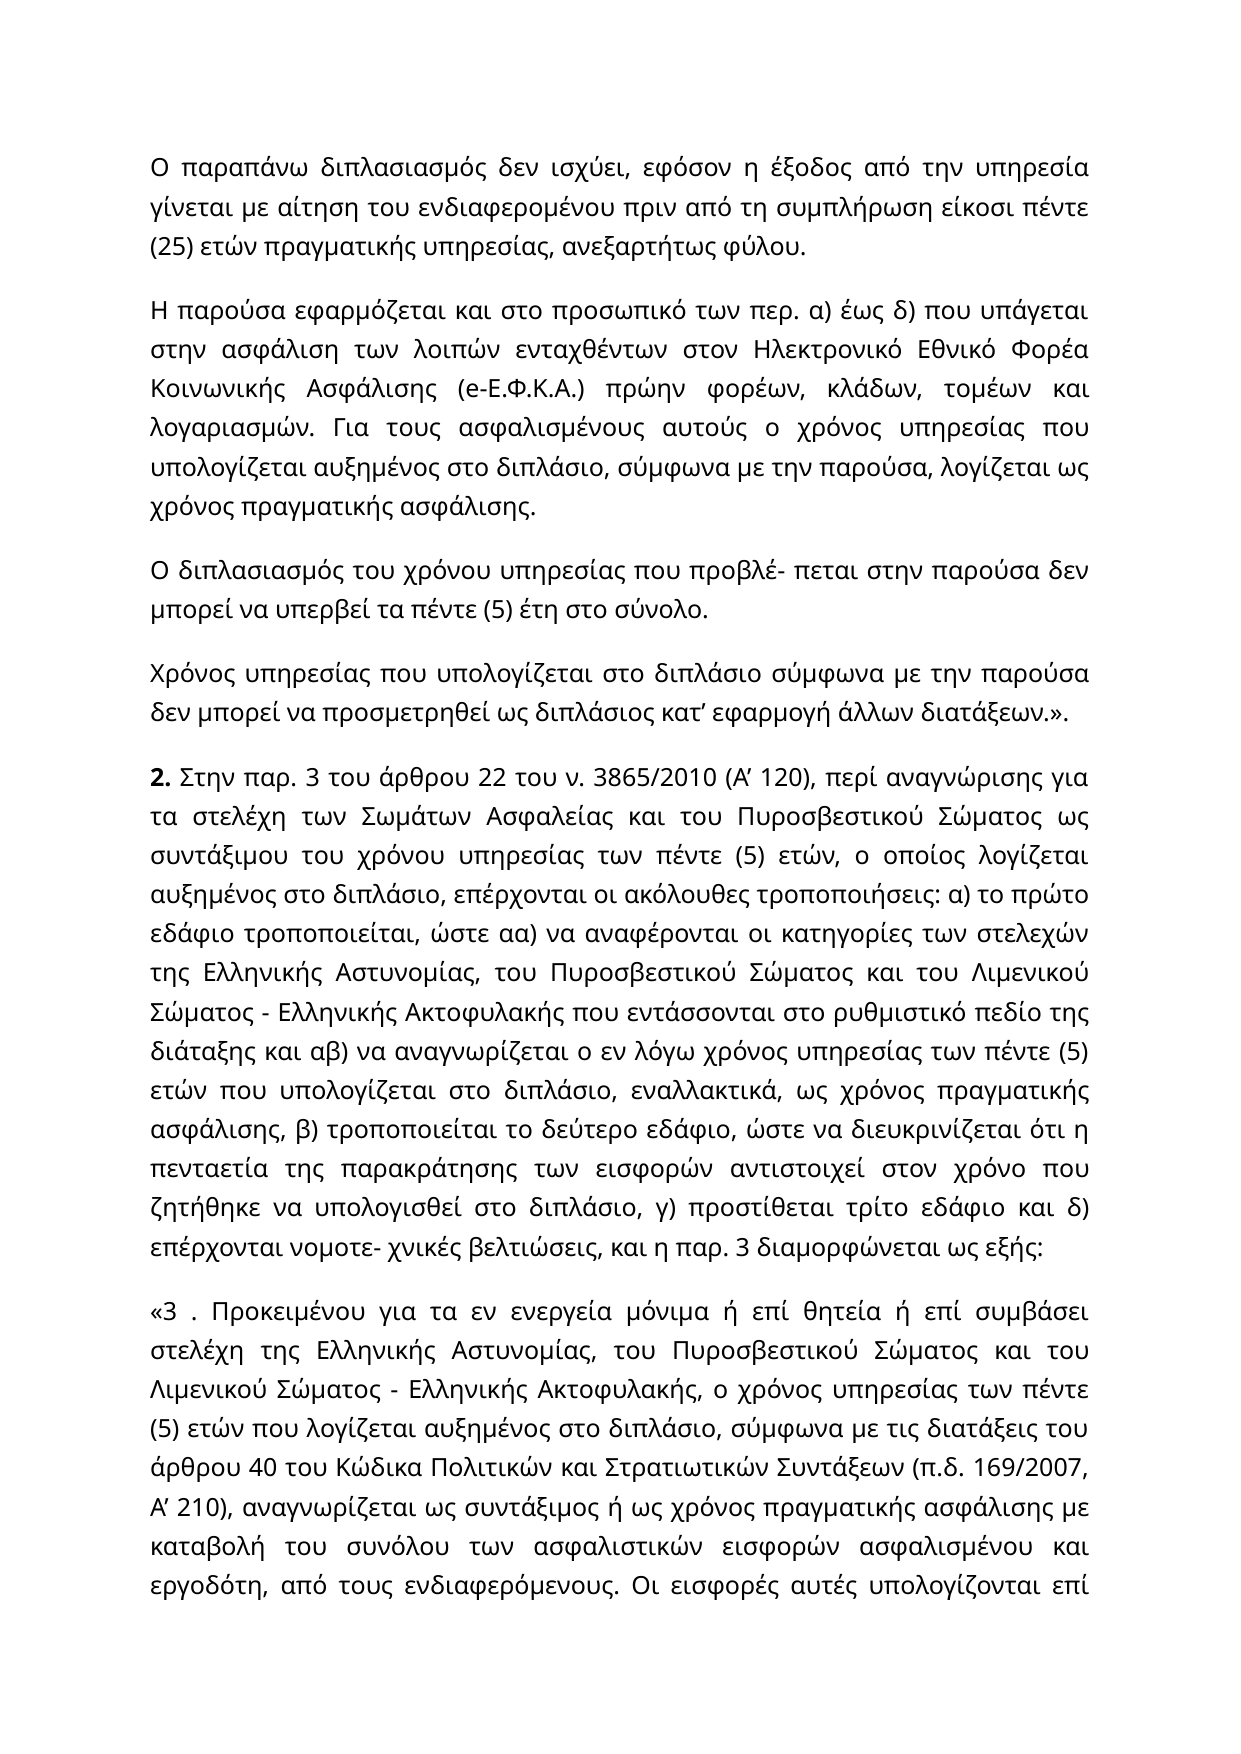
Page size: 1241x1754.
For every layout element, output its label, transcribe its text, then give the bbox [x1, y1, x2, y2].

text Η παρούσα εφαρμόζεται και στο προσωπικό των περ. α) έως δ) που υπάγεται στην ασφάλιση των λοιπών ενταχθέντων στον Ηλεκτρονικό Εθνικό Φορέα Κοινωνικής Ασφάλισης (e-Ε.Φ.Κ.Α.) πρώην φορέων, κλάδων, τομέων και λογαριασμών. Για τους ασφαλισμένους αυτούς ο χρόνος υπηρεσίας που υπολογίζεται αυξημένος στο διπλάσιο, σύμφωνα με την παρούσα, λογίζεται ως χρόνος πραγματικής ασφάλισης. [150, 292, 1090, 522]
text «3 . Προκειμένου για τα εν ενεργεία μόνιμα ή επί θητεία ή επί συμβάσει στελέχη της Ελληνικής Αστυνομίας, του Πυροσβεστικού Σώματος και του Λιμενικού Σώματος - Ελληνικής Ακτοφυλακής, ο χρόνος υπηρεσίας των πέντε (5) ετών που λογίζεται αυξημένος στο διπλάσιο, σύμφωνα με τις διατάξεις του άρθρου 40 του Κώδικα Πολιτικών και Στρατιωτικών Συντάξεων (π.δ. 169/2007, Α’ 210), αναγνωρίζεται ως συντάξιμος ή ως χρόνος πραγματικής ασφάλισης με καταβολή του συνόλου των ασφαλιστικών εισφορών ασφαλισμένου και εργοδότη, από τους ενδιαφερόμενους. Οι εισφορές αυτές υπολογίζονται επί [150, 1293, 1090, 1602]
text Ο παραπάνω διπλασιασμός δεν ισχύει, εφόσον η έξοδος από την υπηρεσία γίνεται με αίτηση του ενδιαφερομένου πριν από τη συμπλήρωση είκοσι πέντε (25) ετών πραγματικής υπηρεσίας, ανεξαρτήτως φύλου. [150, 150, 1090, 262]
text Χρόνος υπηρεσίας που υπολογίζεται στο διπλάσιο σύμφωνα με την παρούσα δεν μπορεί να προσμετρηθεί ως διπλάσιος κατ’ εφαρμογή άλλων διατάξεων.». [150, 656, 1090, 729]
text Ο διπλασιασμός του χρόνου υπηρεσίας που προβλέ- πεται στην παρούσα δεν μπορεί να υπερβεί τα πέντε (5) έτη στο σύνολο. [150, 552, 1090, 626]
text 2. Στην παρ. 3 του άρθρου 22 του ν. 3865/2010 (Α’ 120), περί αναγνώρισης για τα στελέχη των Σωμάτων Ασφαλείας και του Πυροσβεστικού Σώματος ως συντάξιμου του χρόνου υπηρεσίας των πέντε (5) ετών, ο οποίος λογίζεται αυξημένος στο διπλάσιο, επέρχονται οι ακόλουθες τροποποιήσεις: α) το πρώτο εδάφιο τροποποιείται, ώστε αα) να αναφέρονται οι κατηγορίες των στελεχών της Ελληνικής Αστυνομίας, του Πυροσβεστικού Σώματος και του Λιμενικού Σώματος - Ελληνικής Ακτοφυλακής που εντάσσονται στο ρυθμιστικό πεδίο της διάταξης και αβ) να αναγνωρίζεται ο εν λόγω χρόνος υπηρεσίας των πέντε (5) ετών που υπολογίζεται στο διπλάσιο, εναλλακτικά, ως χρόνος πραγματικής ασφάλισης, β) τροποποιείται το δεύτερο εδάφιο, ώστε να διευκρινίζεται ότι η πενταετία της παρακράτησης των εισφορών αντιστοιχεί στον χρόνο που ζητήθηκε να υπολογισθεί στο διπλάσιο, γ) προστίθεται τρίτο εδάφιο και δ) επέρχονται νομοτε- χνικές βελτιώσεις, και η παρ. 3 διαμορφώνεται ως εξής: [150, 759, 1090, 1263]
